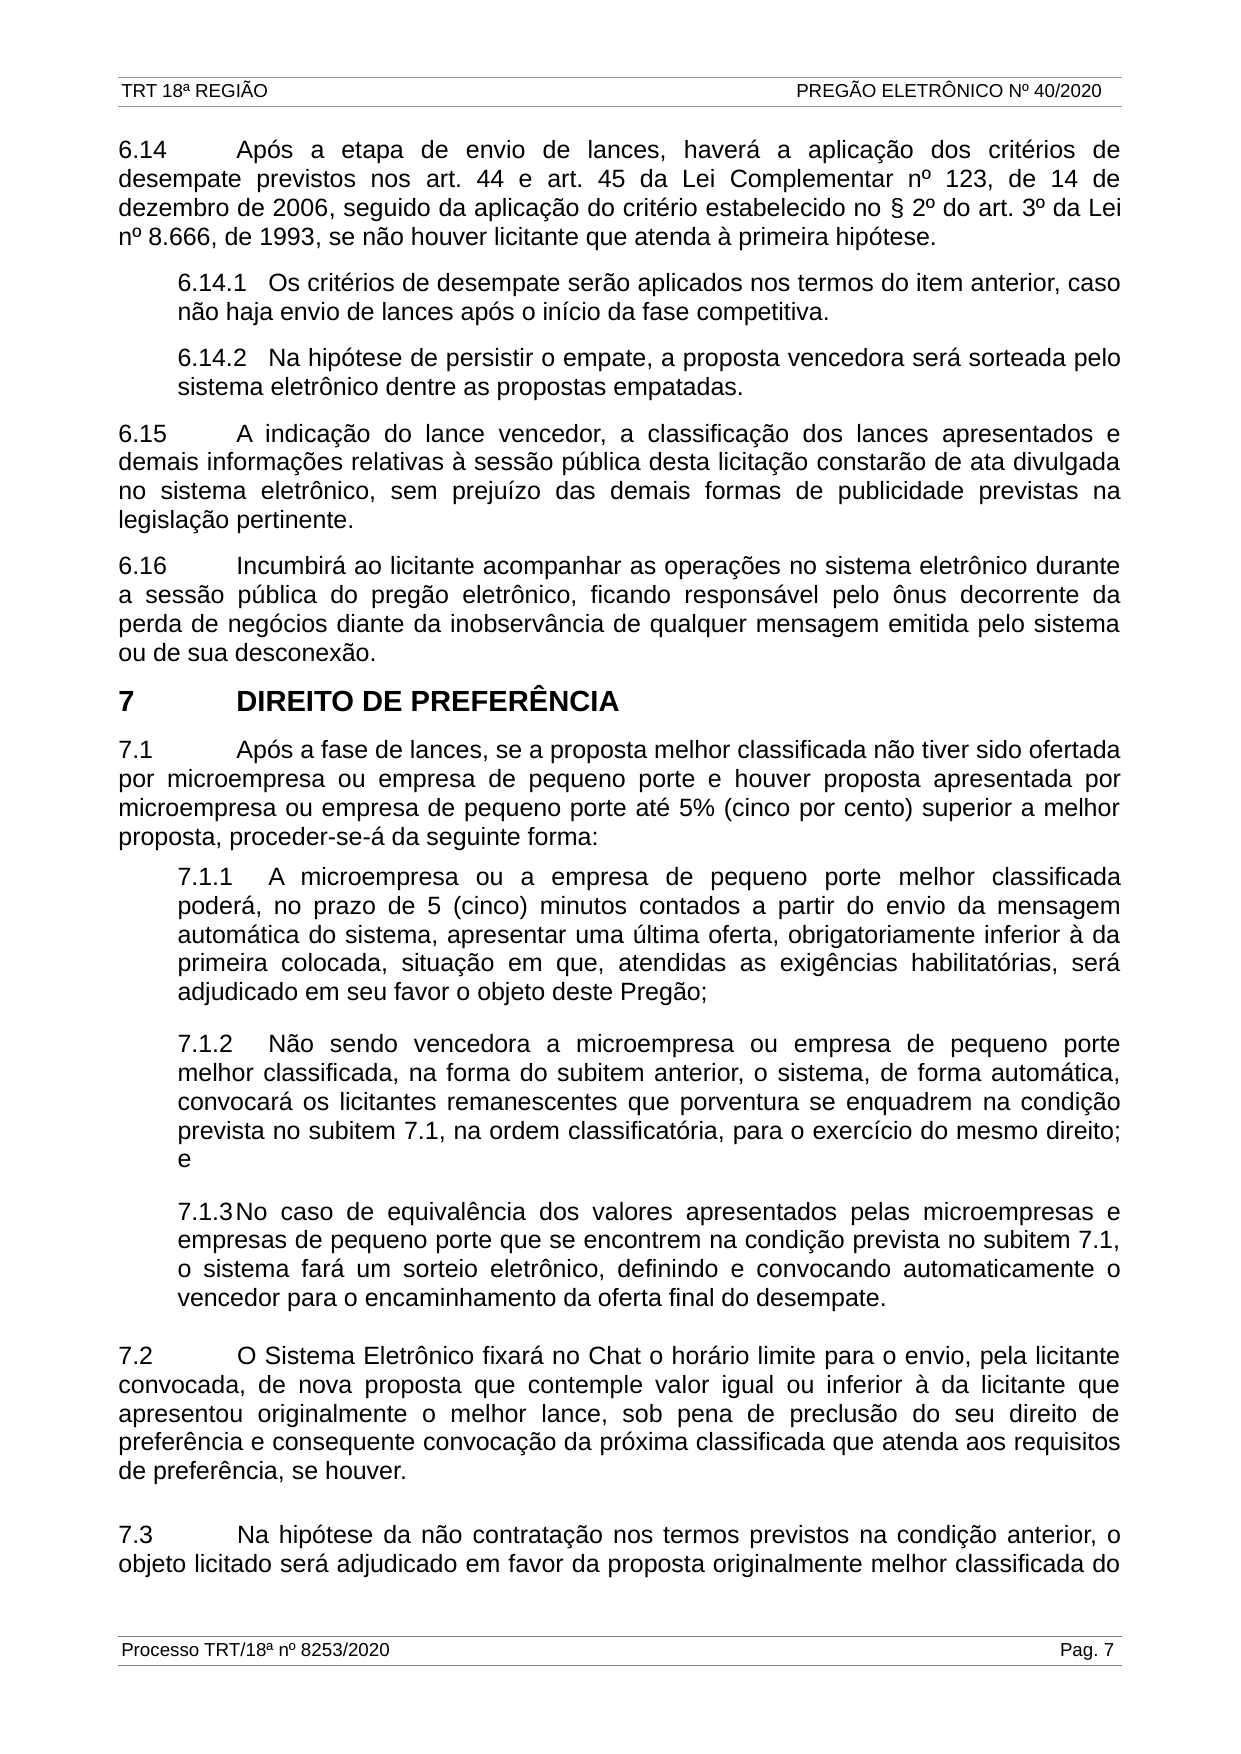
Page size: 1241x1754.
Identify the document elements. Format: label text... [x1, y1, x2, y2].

text 6.16 Incumbirá ao licitante acompanhar as operações no sistema eletrônico durante a sessão pública do pregão eletrônico, ficando responsável pelo ônus decorrente da perda de negócios diante da inobservância de qualquer mensagem emitida pelo sistema ou de sua desconexão. [118, 551, 1122, 666]
text 7.1.2 Não sendo vencedora a microempresa ou empresa de pequeno porte melhor classificada, na forma do subitem anterior, o sistema, de forma automática, convocará os licitantes remanescentes que porventura se enquadrem na condição prevista no subitem 7.1, na ordem classificatória, para o exercício do mesmo direito; e [177, 1029, 1122, 1173]
text 7.1.1 A microempresa ou a empresa de pequeno porte melhor classificada poderá, no prazo de 5 (cinco) minutos contados a partir do envio da mensagem automática do sistema, apresentar uma última oferta, obrigatoriamente inferior à da primeira colocada, situação em que, atendidas as exigências habilitatórias, será adjudicado em seu favor o objeto deste Pregão; [177, 862, 1122, 1006]
text 6.15 A indicação do lance vencedor, a classificação dos lances apresentados e demais informações relativas à sessão pública desta licitação constarão de ata divulgada no sistema eletrônico, sem prejuízo das demais formas de publicidade previstas na legislação pertinente. [118, 419, 1122, 534]
text 6.14.2 Na hipótese de persistir o empate, a proposta vencedora será sorteada pelo sistema eletrônico dentre as propostas empatadas. [177, 343, 1122, 401]
text 7.3 Na hipótese da não contratação nos termos previstos na condição anterior, o objeto licitado será adjudicado em favor da proposta originalmente melhor classificada do [118, 1520, 1122, 1578]
text 7 DIREITO DE PREFERÊNCIA [118, 684, 1122, 718]
text 7.1 Após a fase de lances, se a proposta melhor classificada não tiver sido ofertada por microempresa ou empresa de pequeno porte e houver proposta apresentada por microempresa ou empresa de pequeno porte até 5% (cinco por cento) superior a melhor proposta, proceder-se-á da seguinte forma: [118, 735, 1122, 850]
list 7.1.3 No caso de equivalência dos valores apresentados pelas microempresas e empresas de pequeno porte que se encontrem na condição prevista no subitem 7.1, o sistema fará um sorteio eletrônico, definindo e convocando automaticamente o vencedor para o encaminhamento da oferta final do desempate. [177, 1197, 1122, 1312]
text 6.14 Após a etapa de envio de lances, haverá a aplicação dos critérios de desempate previstos nos art. 44 e art. 45 da Lei Complementar nº 123, de 14 de dezembro de 2006, seguido da aplicação do critério estabelecido no § 2º do art. 3º da Lei nº 8.666, de 1993, se não houver licitante que atenda à primeira hipótese. [118, 136, 1122, 251]
text 7.2 O Sistema Eletrônico fixará no Chat o horário limite para o envio, pela licitante convocada, de nova proposta que contemple valor igual ou inferior à da licitante que apresentou originalmente o melhor lance, sob pena de preclusão do seu direito de preferência e consequente convocação da próxima classificada que atenda aos requisitos de preferência, se houver. [118, 1341, 1122, 1485]
text 6.14.1 Os critérios de desempate serão aplicados nos termos do item anterior, caso não haja envio de lances após o início da fase competitiva. [177, 268, 1122, 326]
